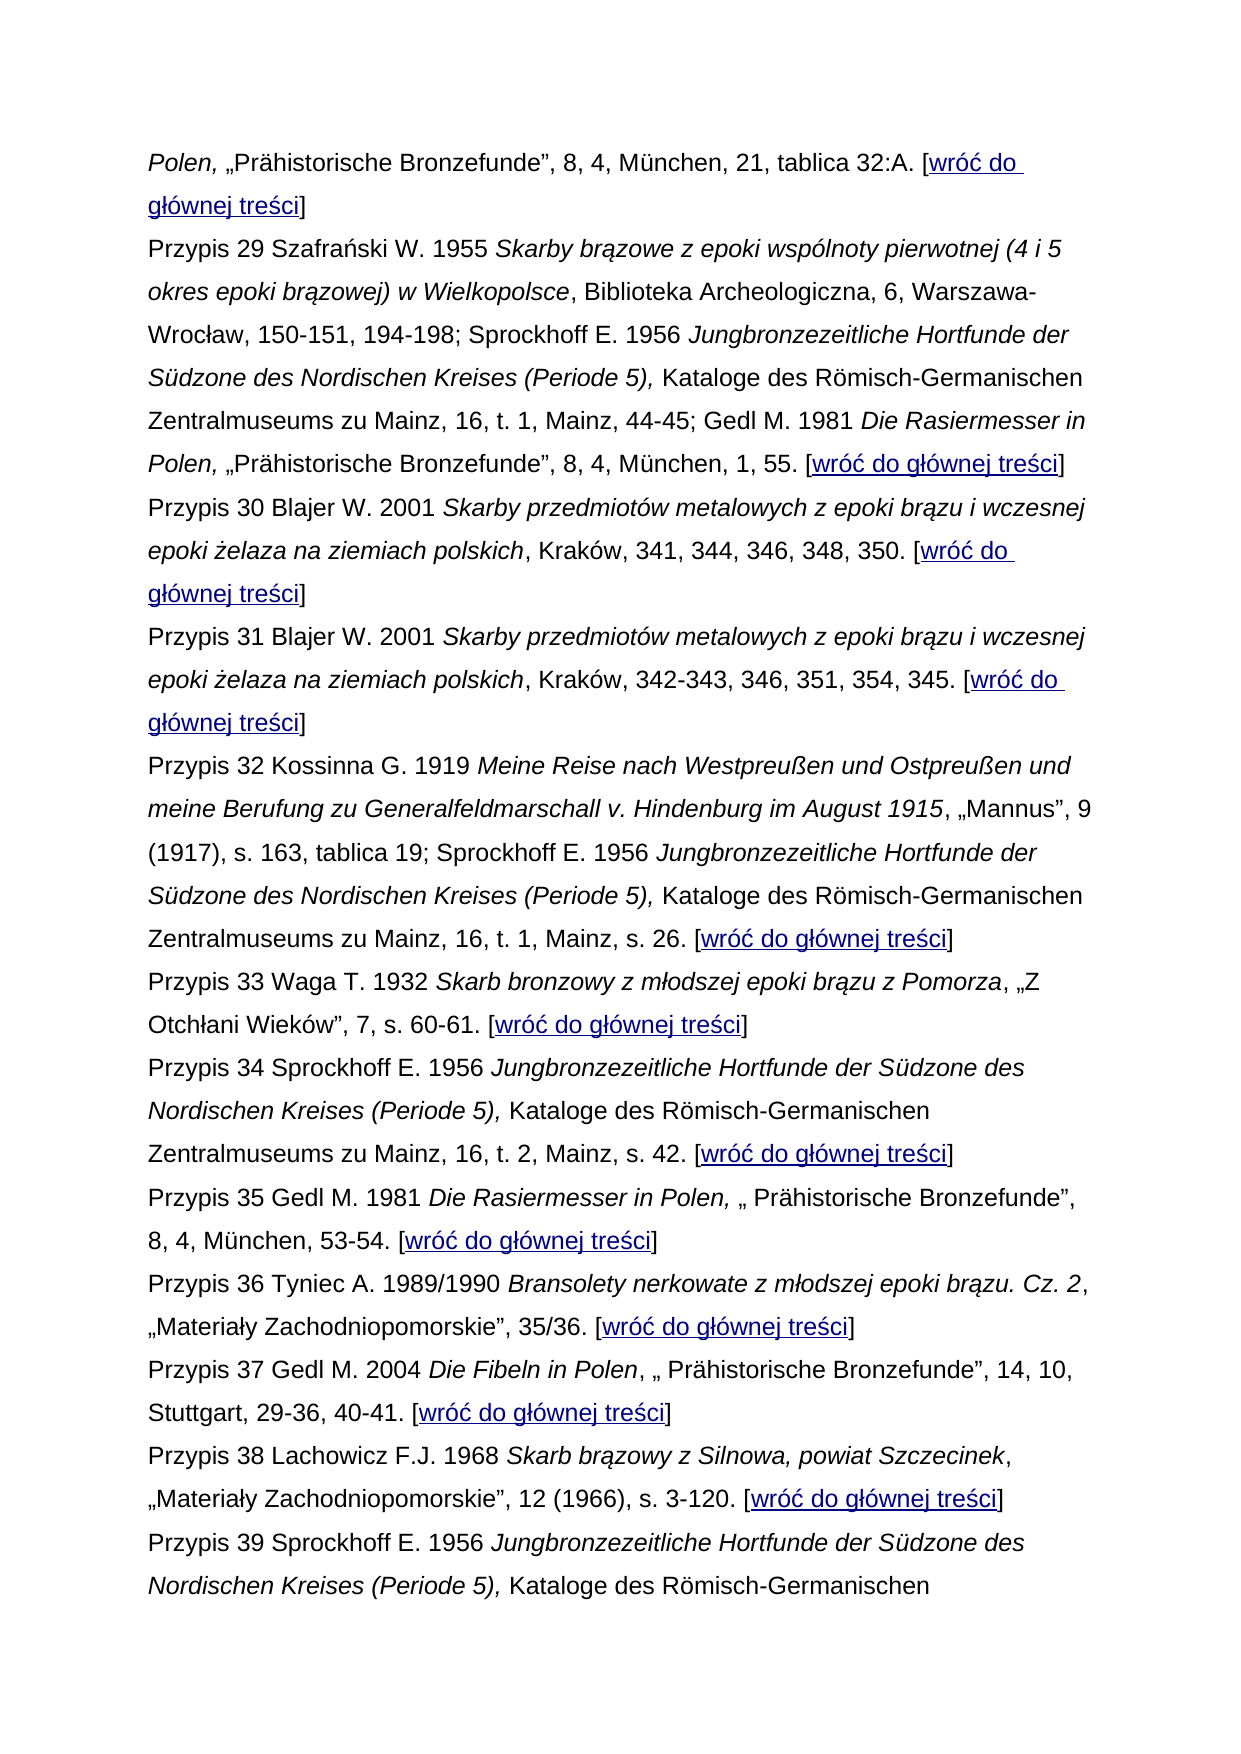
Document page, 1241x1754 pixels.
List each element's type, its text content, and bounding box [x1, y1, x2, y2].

text Przypis 33 Waga T. 1932 Skarb bronzowy z młodszej epoki brązu z Pomorza, „Z Otchłani Wieków”, 7, s. 60-61. [wróć do głównej treści] [148, 967, 1093, 1039]
text Przypis 30 Blajer W. 2001 Skarby przedmiotów metalowych z epoki brązu i wczesnej epoki żelaza na ziemiach polskich, Kraków, 341, 344, 346, 348, 350. [wróć do głównej treści] [148, 493, 1093, 608]
text Przypis 36 Tyniec A. 1989/1990 Bransolety nerkowate z młodszej epoki brązu. Cz. 2, „Materiały Zachodniopomorskie”, 35/36. [wróć do głównej treści] [148, 1269, 1093, 1341]
text Przypis 29 Szafrański W. 1955 Skarby brązowe z epoki wspólnoty pierwotnej (4 i 5 okres epoki brązowej) w Wielkopolsce, Biblioteka Archeologiczna, 6, Warszawa-Wrocław, 150-151, 194-198; Sprockhoff E. 1956 Jungbronzezeitliche Hortfunde der Südzone des Nordischen Kreises (Periode 5), Kataloge des Römisch-Germanischen Zentralmuseums zu Mainz, 16, t. 1, Mainz, 44-45; Gedl M. 1981 Die Rasiermesser in Polen, „Prähistorische Bronzefunde”, 8, 4, München, 1, 55. [wróć do głównej treści] [148, 234, 1093, 478]
text Przypis 31 Blajer W. 2001 Skarby przedmiotów metalowych z epoki brązu i wczesnej epoki żelaza na ziemiach polskich, Kraków, 342-343, 346, 351, 354, 345. [wróć do głównej treści] [148, 622, 1093, 737]
text Przypis 37 Gedl M. 2004 Die Fibeln in Polen, „ Prähistorische Bronzefunde”, 14, 10, Stuttgart, 29-36, 40-41. [wróć do głównej treści] [148, 1355, 1093, 1427]
text Przypis 34 Sprockhoff E. 1956 Jungbronzezeitliche Hortfunde der Südzone des Nordischen Kreises (Periode 5), Kataloge des Römisch-Germanischen Zentralmuseums zu Mainz, 16, t. 2, Mainz, s. 42. [wróć do głównej treści] [148, 1053, 1093, 1168]
text Przypis 35 Gedl M. 1981 Die Rasiermesser in Polen, „ Prähistorische Bronzefunde”, 8, 4, München, 53-54. [wróć do głównej treści] [148, 1183, 1093, 1254]
text Przypis 39 Sprockhoff E. 1956 Jungbronzezeitliche Hortfunde der Südzone des Nordischen Kreises (Periode 5), Kataloge des Römisch-Germanischen [148, 1528, 1093, 1599]
text Przypis 38 Lachowicz F.J. 1968 Skarb brązowy z Silnowa, powiat Szczecinek, „Materiały Zachodniopomorskie”, 12 (1966), s. 3-120. [wróć do głównej treści] [148, 1441, 1093, 1513]
text Przypis 32 Kossinna G. 1919 Meine Reise nach Westpreußen und Ostpreußen und meine Berufung zu Generalfeldmarschall v. Hindenburg im August 1915, „Mannus”, 9 (1917), s. 163, tablica 19; Sprockhoff E. 1956 Jungbronzezeitliche Hortfunde der Südzone des Nordischen Kreises (Periode 5), Kataloge des Römisch-Germanischen Zentralmuseums zu Mainz, 16, t. 1, Mainz, s. 26. [wróć do głównej treści] [148, 751, 1093, 953]
text Polen, „Prähistorische Bronzefunde”, 8, 4, München, 21, tablica 32:A. [wróć do głównej treści] [148, 148, 1093, 219]
